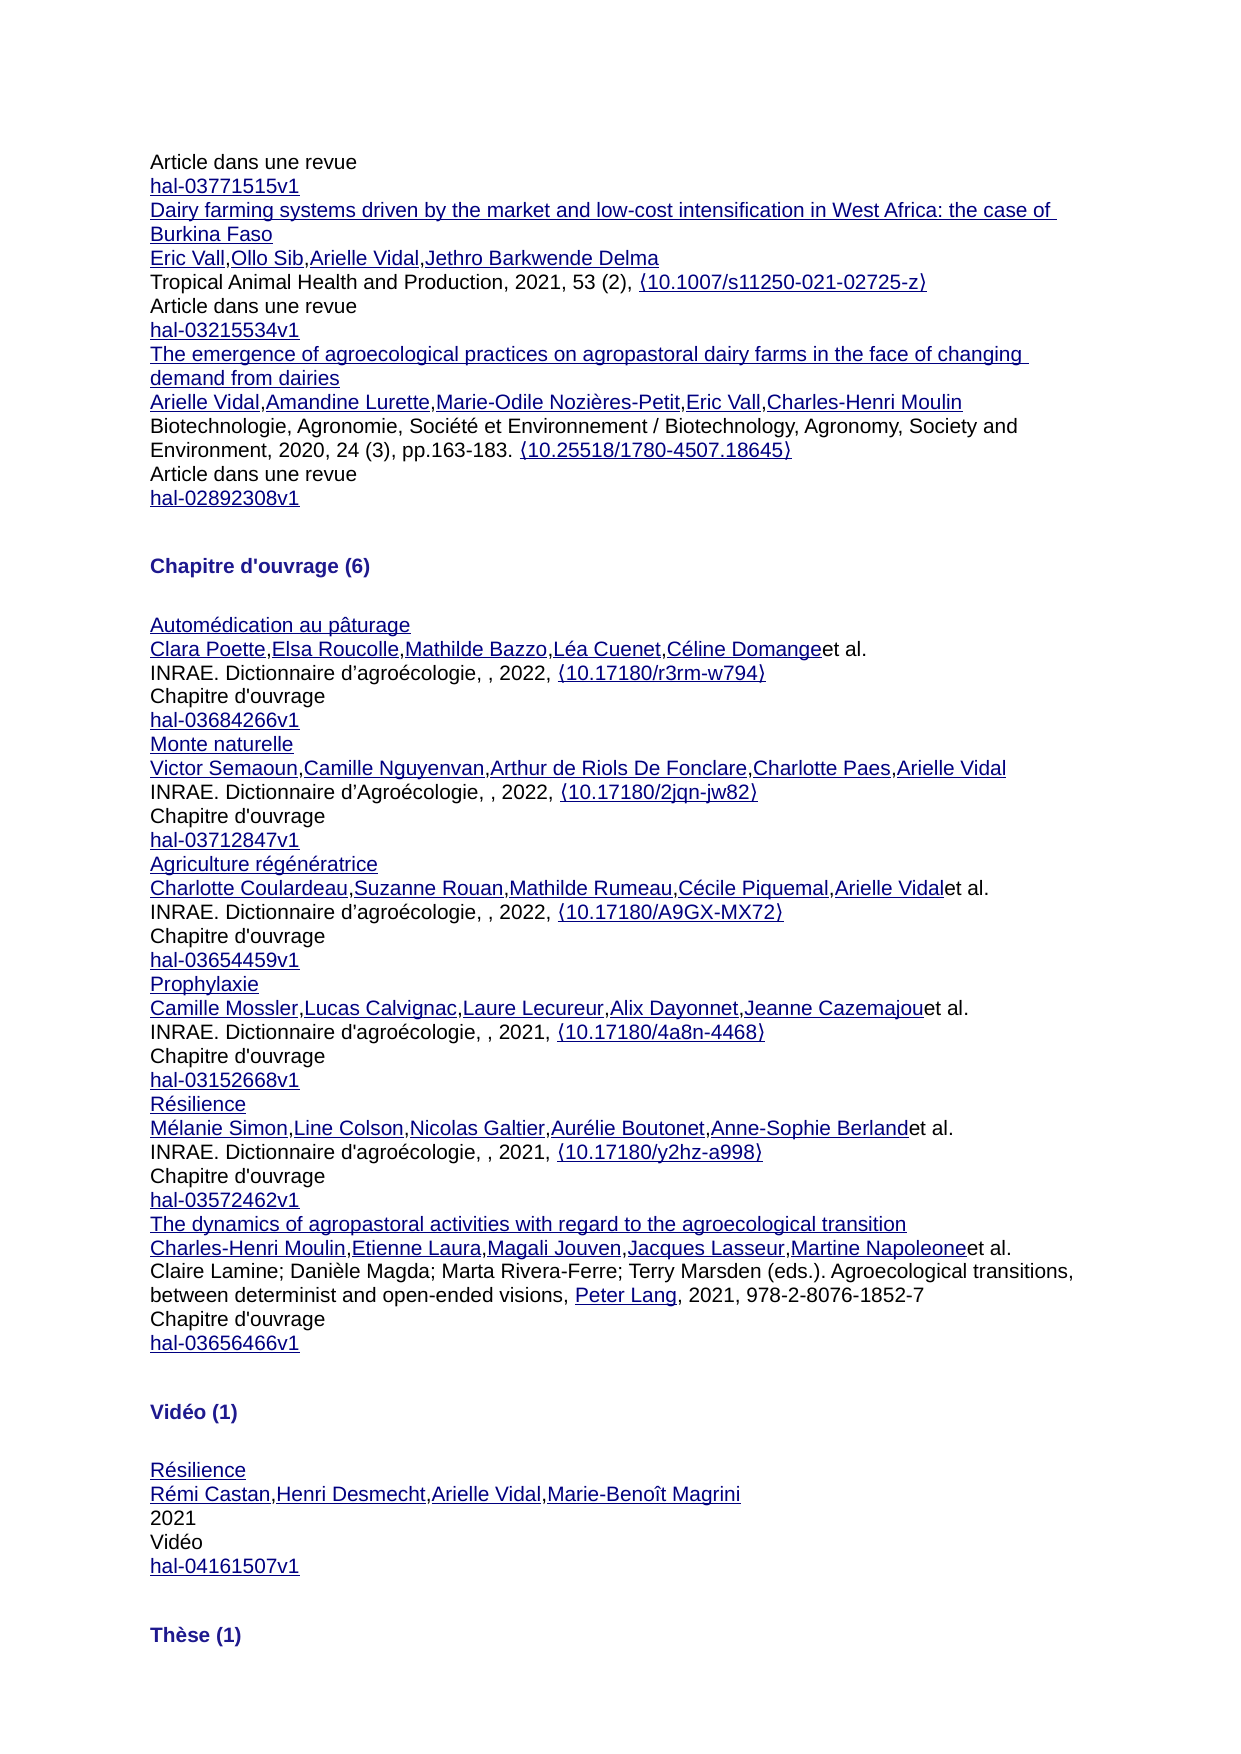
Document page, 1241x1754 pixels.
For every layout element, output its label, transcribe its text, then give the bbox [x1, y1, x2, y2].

subtitle Vidéo (1) [150, 1400, 1090, 1424]
table_cell The dynamics of agropastoral activities with regard to the agroecological transition Charles-Henri Moulin,Etienne Laura,Magali Jouven,Jacques Lasseur,Martine Napoleoneet al. Claire Lamine; Danièle Magda; Marta Rivera-Ferre; Terry Marsden (eds.). Agroecological transitions, between determinist and open-ended visions, Peter Lang, 2021, 978-2-8076-1852-7 Chapitre d'ouvrage hal-03656466v1 [150, 1211, 1090, 1355]
table_cell The emergence of agroecological practices on agropastoral dairy farms in the face of changing demand from dairies Arielle Vidal,Amandine Lurette,Marie-Odile Nozières-Petit,Eric Vall,Charles-Henri Moulin Biotechnologie, Agronomie, Société et Environnement / Biotechnology, Agronomy, Society and Environment, 2020, 24 (3), pp.163-183. ⟨10.25518/1780-4507.18645⟩ Article dans une revue hal-02892308v1 [150, 342, 1090, 509]
table_cell Dairy farming systems driven by the market and low-cost intensification in West Africa: the case of Burkina Faso Eric Vall,Ollo Sib,Arielle Vidal,Jethro Barkwende Delma Tropical Animal Health and Production, 2021, 53 (2), ⟨10.1007/s11250-021-02725-z⟩ Article dans une revue hal-03215534v1 [150, 198, 1090, 342]
subtitle Thèse (1) [150, 1623, 1090, 1647]
table_cell Prophylaxie Camille Mossler,Lucas Calvignac,Laure Lecureur,Alix Dayonnet,Jeanne Cazemajouet al. INRAE. Dictionnaire d'agroécologie, , 2021, ⟨10.17180/4a8n-4468⟩ Chapitre d'ouvrage hal-03152668v1 [150, 972, 1090, 1092]
table_cell Monte naturelle Victor Semaoun,Camille Nguyenvan,Arthur de Riols De Fonclare,Charlotte Paes,Arielle Vidal INRAE. Dictionnaire d’Agroécologie, , 2022, ⟨10.17180/2jqn-jw82⟩ Chapitre d'ouvrage hal-03712847v1 [150, 732, 1090, 852]
subtitle Chapitre d'ouvrage (6) [150, 554, 1090, 578]
table_header Résilience Rémi Castan,Henri Desmecht,Arielle Vidal,Marie-Benoît Magrini 2021 Vidéo hal-04161507v1 [150, 1458, 1090, 1578]
table_header Automédication au pâturage Clara Poette,Elsa Roucolle,Mathilde Bazzo,Léa Cuenet,Céline Domangeet al. INRAE. Dictionnaire d’agroécologie, , 2022, ⟨10.17180/r3rm-w794⟩ Chapitre d'ouvrage hal-03684266v1 [150, 613, 1090, 732]
table_cell Agriculture régénératrice Charlotte Coulardeau,Suzanne Rouan,Mathilde Rumeau,Cécile Piquemal,Arielle Vidalet al. INRAE. Dictionnaire d’agroécologie, , 2022, ⟨10.17180/A9GX-MX72⟩ Chapitre d'ouvrage hal-03654459v1 [150, 852, 1090, 972]
table_cell Résilience Mélanie Simon,Line Colson,Nicolas Galtier,Aurélie Boutonet,Anne-Sophie Berlandet al. INRAE. Dictionnaire d'agroécologie, , 2021, ⟨10.17180/y2hz-a998⟩ Chapitre d'ouvrage hal-03572462v1 [150, 1092, 1090, 1211]
table_cell Article dans une revue hal-03771515v1 [150, 150, 1090, 198]
